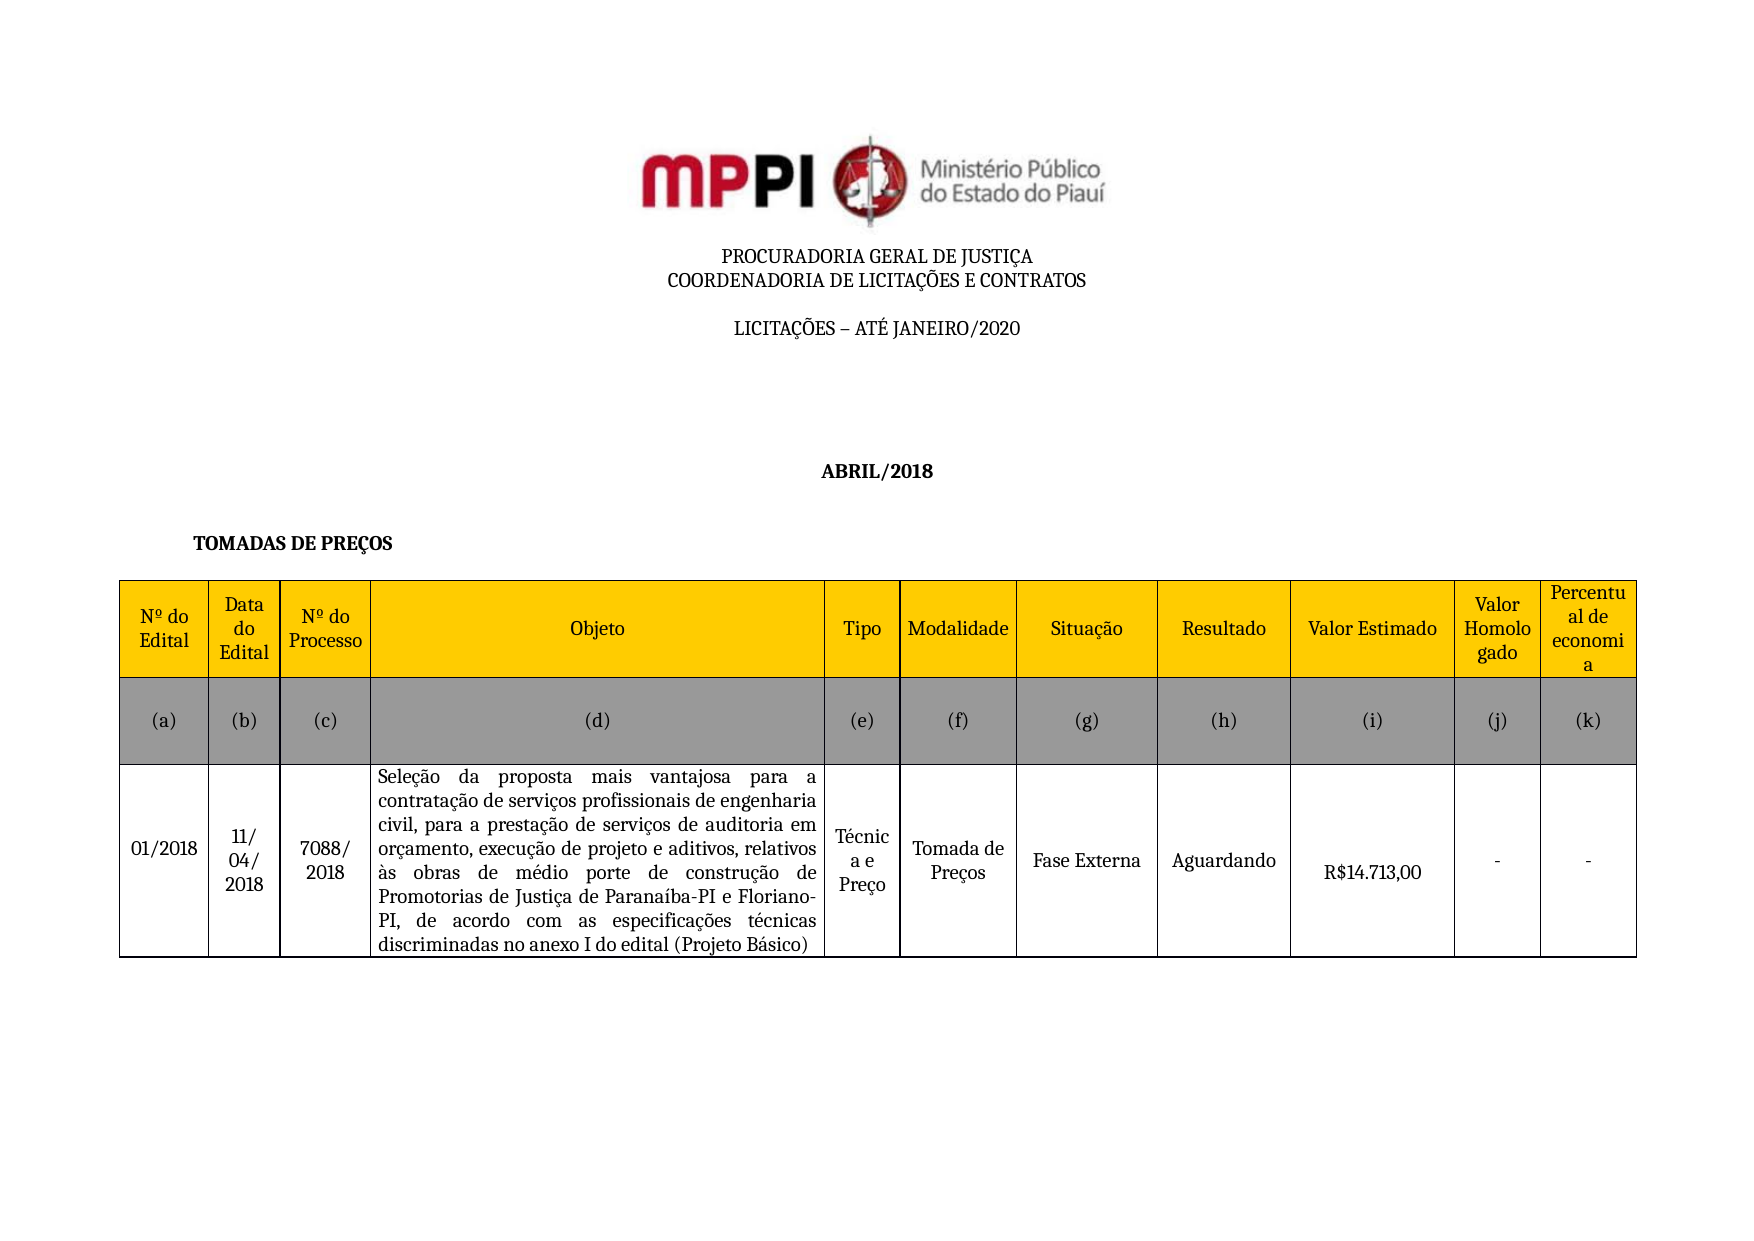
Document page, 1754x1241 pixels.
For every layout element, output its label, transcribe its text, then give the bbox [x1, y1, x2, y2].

picture [627, 118, 1127, 245]
table_header Percentual de economia [1541, 581, 1636, 677]
table_header Tipo [825, 581, 899, 677]
table_cell Técnica e Preço [825, 765, 899, 956]
table_cell Tomada de Preços [901, 765, 1016, 956]
table_cell 7088/ 2018 [281, 765, 370, 956]
table_header Data do Edital [209, 581, 279, 677]
table_cell - [1541, 765, 1636, 956]
table_header Valor Estimado [1291, 581, 1454, 677]
table_cell 01/2018 [120, 765, 208, 956]
table_header Resultado [1158, 581, 1290, 677]
table_cell (g) [1017, 678, 1157, 764]
text COORDENADORIA DE LICITAÇÕES E CONTRATOS [118, 268, 1636, 292]
table_header Modalidade [901, 581, 1016, 677]
table_cell (i) [1291, 678, 1454, 764]
table_cell Aguardando [1158, 765, 1290, 956]
table_cell (a) [120, 678, 208, 764]
table_cell 11/ 04/ 2018 [209, 765, 279, 956]
table_cell (c) [281, 678, 370, 764]
table_cell (f) [901, 678, 1016, 764]
table_cell (k) [1541, 678, 1636, 764]
table_cell (b) [209, 678, 279, 764]
table_cell R$14.713,00 [1291, 765, 1454, 956]
table_header Nº do Edital [120, 581, 208, 677]
text ABRIL/2018 [118, 460, 1636, 484]
text LICITAÇÕES – ATÉ JANEIRO/2020 [118, 316, 1636, 340]
table_header Situação [1017, 581, 1157, 677]
table_cell (h) [1158, 678, 1290, 764]
table_cell (e) [825, 678, 899, 764]
table_header Objeto [371, 581, 824, 677]
table_header Valor Homologado [1455, 581, 1540, 677]
table_header Nº do Processo [281, 581, 370, 677]
table_cell Fase Externa [1017, 765, 1157, 956]
text TOMADAS DE PREÇOS [118, 532, 1636, 556]
text PROCURADORIA GERAL DE JUSTIÇA [118, 244, 1636, 268]
table_cell (d) [371, 678, 824, 764]
table_cell - [1455, 765, 1540, 956]
table_cell Seleção da proposta mais vantajosa para a contratação de serviços profissionais de engenharia civil, para a prestação de serviços de auditoria em orçamento, execução de projeto e aditivos, relativos às obras de médio porte de construção de Promotorias de Justiça de Paranaíba-PI e Floriano-PI, de acordo com as especificações técnicas discriminadas no anexo I do edital (Projeto Básico) [371, 765, 824, 956]
table_cell (j) [1455, 678, 1540, 764]
